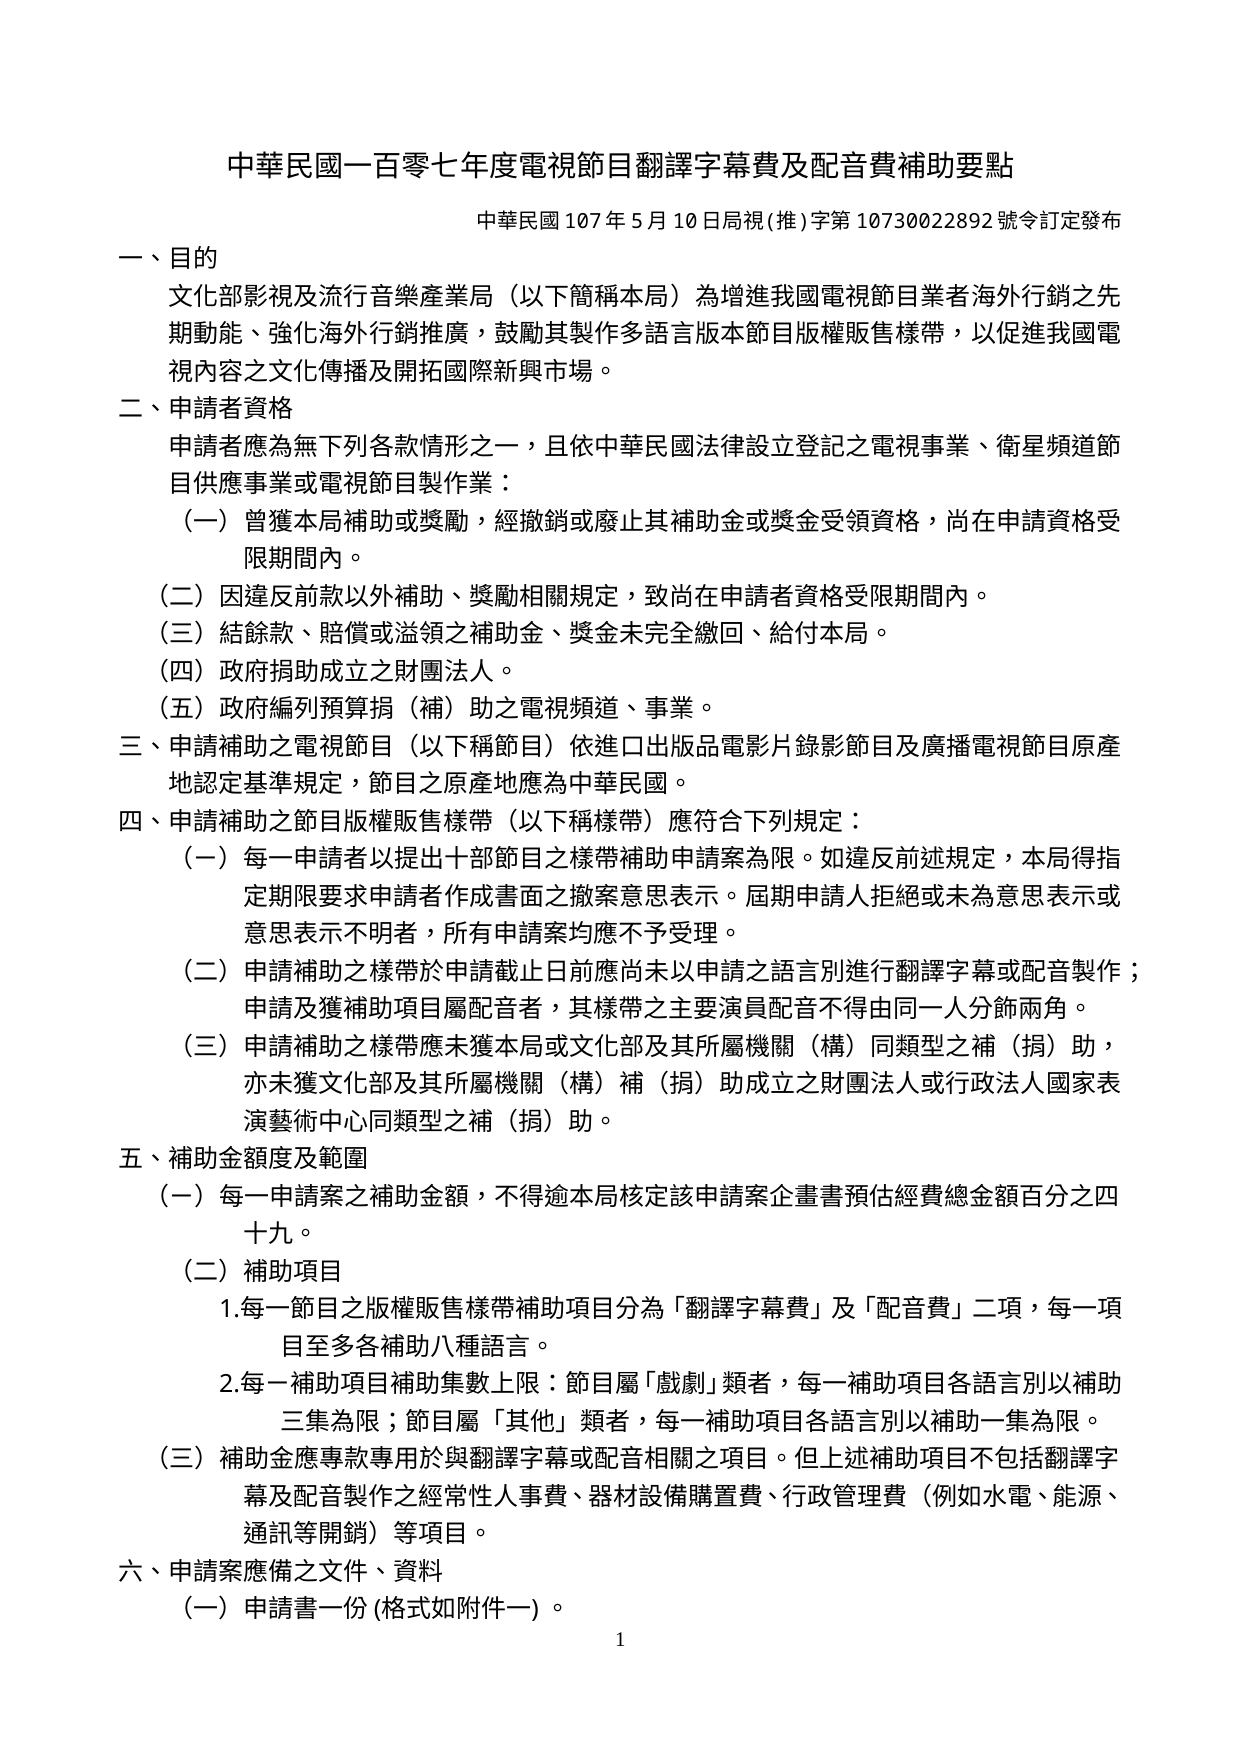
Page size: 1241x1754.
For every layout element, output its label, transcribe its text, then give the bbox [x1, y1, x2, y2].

text （ㄧ）每一申請案之補助金額，不得逾本局核定該申請案企畫書預估經費總金額百分之四十九。 [118, 1176, 1122, 1251]
text （一）曾獲本局補助或獎勵，經撤銷或廢止其補助金或獎金受領資格，尚在申請資格受限期間內。 [168, 501, 1122, 576]
text 六、申請案應備之文件、資料 [118, 1551, 1122, 1588]
text 三、申請補助之電視節目（以下稱節目）依進口出版品電影片錄影節目及廣播電視節目原產地認定基準規定，節目之原產地應為中華民國。 [118, 726, 1122, 801]
text 二、申請者資格 [118, 388, 1122, 426]
text 1.每一節目之版權販售樣帶補助項目分為「翻譯字幕費」及「配音費」二項，每一項目至多各補助八種語言。 [193, 1288, 1122, 1363]
text （一）申請書一份 (格式如附件一) 。 [168, 1588, 1122, 1626]
text 2.每ㄧ補助項目補助集數上限：節目屬「戲劇」類者，每一補助項目各語言別以補助三集為限；節目屬「其他」類者，每一補助項目各語言別以補助一集為限。 [193, 1363, 1122, 1438]
text （三）補助金應專款專用於與翻譯字幕或配音相關之項目。但上述補助項目不包括翻譯字幕及配音製作之經常性人事費、器材設備購置費、行政管理費（例如水電、能源、通訊等開銷）等項目。 [118, 1438, 1122, 1551]
text 中華民國107年5月10日局視(推)字第10730022892號令訂定發布 [118, 201, 1122, 238]
text 一、目的 [118, 238, 1122, 276]
text 五、補助金額度及範圍 [118, 1138, 1122, 1176]
text 四、申請補助之節目版權販售樣帶（以下稱樣帶）應符合下列規定： [118, 801, 1122, 838]
text （二）因違反前款以外補助、獎勵相關規定，致尚在申請者資格受限期間內。 [118, 576, 1122, 613]
text 文化部影視及流行音樂產業局（以下簡稱本局）為增進我國電視節目業者海外行銷之先期動能、強化海外行銷推廣，鼓勵其製作多語言版本節目版權販售樣帶，以促進我國電視內容之文化傳播及開拓國際新興市場。 [168, 276, 1122, 388]
text （二）補助項目 [168, 1251, 1122, 1288]
text 中華民國一百零七年度電視節目翻譯字幕費及配音費補助要點 [118, 126, 1122, 201]
text （三）申請補助之樣帶應未獲本局或文化部及其所屬機關（構）同類型之補（捐）助，亦未獲文化部及其所屬機關（構）補（捐）助成立之財團法人或行政法人國家表演藝術中心同類型之補（捐）助。 [168, 1026, 1122, 1138]
text （五）政府編列預算捐（補）助之電視頻道、事業。 [118, 688, 1122, 726]
text （二）申請補助之樣帶於申請截止日前應尚未以申請之語言別進行翻譯字幕或配音製作；申請及獲補助項目屬配音者，其樣帶之主要演員配音不得由同一人分飾兩角。 [168, 951, 1122, 1026]
text 申請者應為無下列各款情形之一，且依中華民國法律設立登記之電視事業、衛星頻道節目供應事業或電視節目製作業： [168, 426, 1122, 501]
text （ㄧ）每一申請者以提出十部節目之樣帶補助申請案為限。如違反前述規定，本局得指定期限要求申請者作成書面之撤案意思表示。屆期申請人拒絕或未為意思表示或意思表示不明者，所有申請案均應不予受理。 [168, 838, 1122, 951]
text （三）結餘款、賠償或溢領之補助金、獎金未完全繳回、給付本局。 [118, 613, 1122, 651]
text （四）政府捐助成立之財團法人。 [118, 651, 1122, 688]
